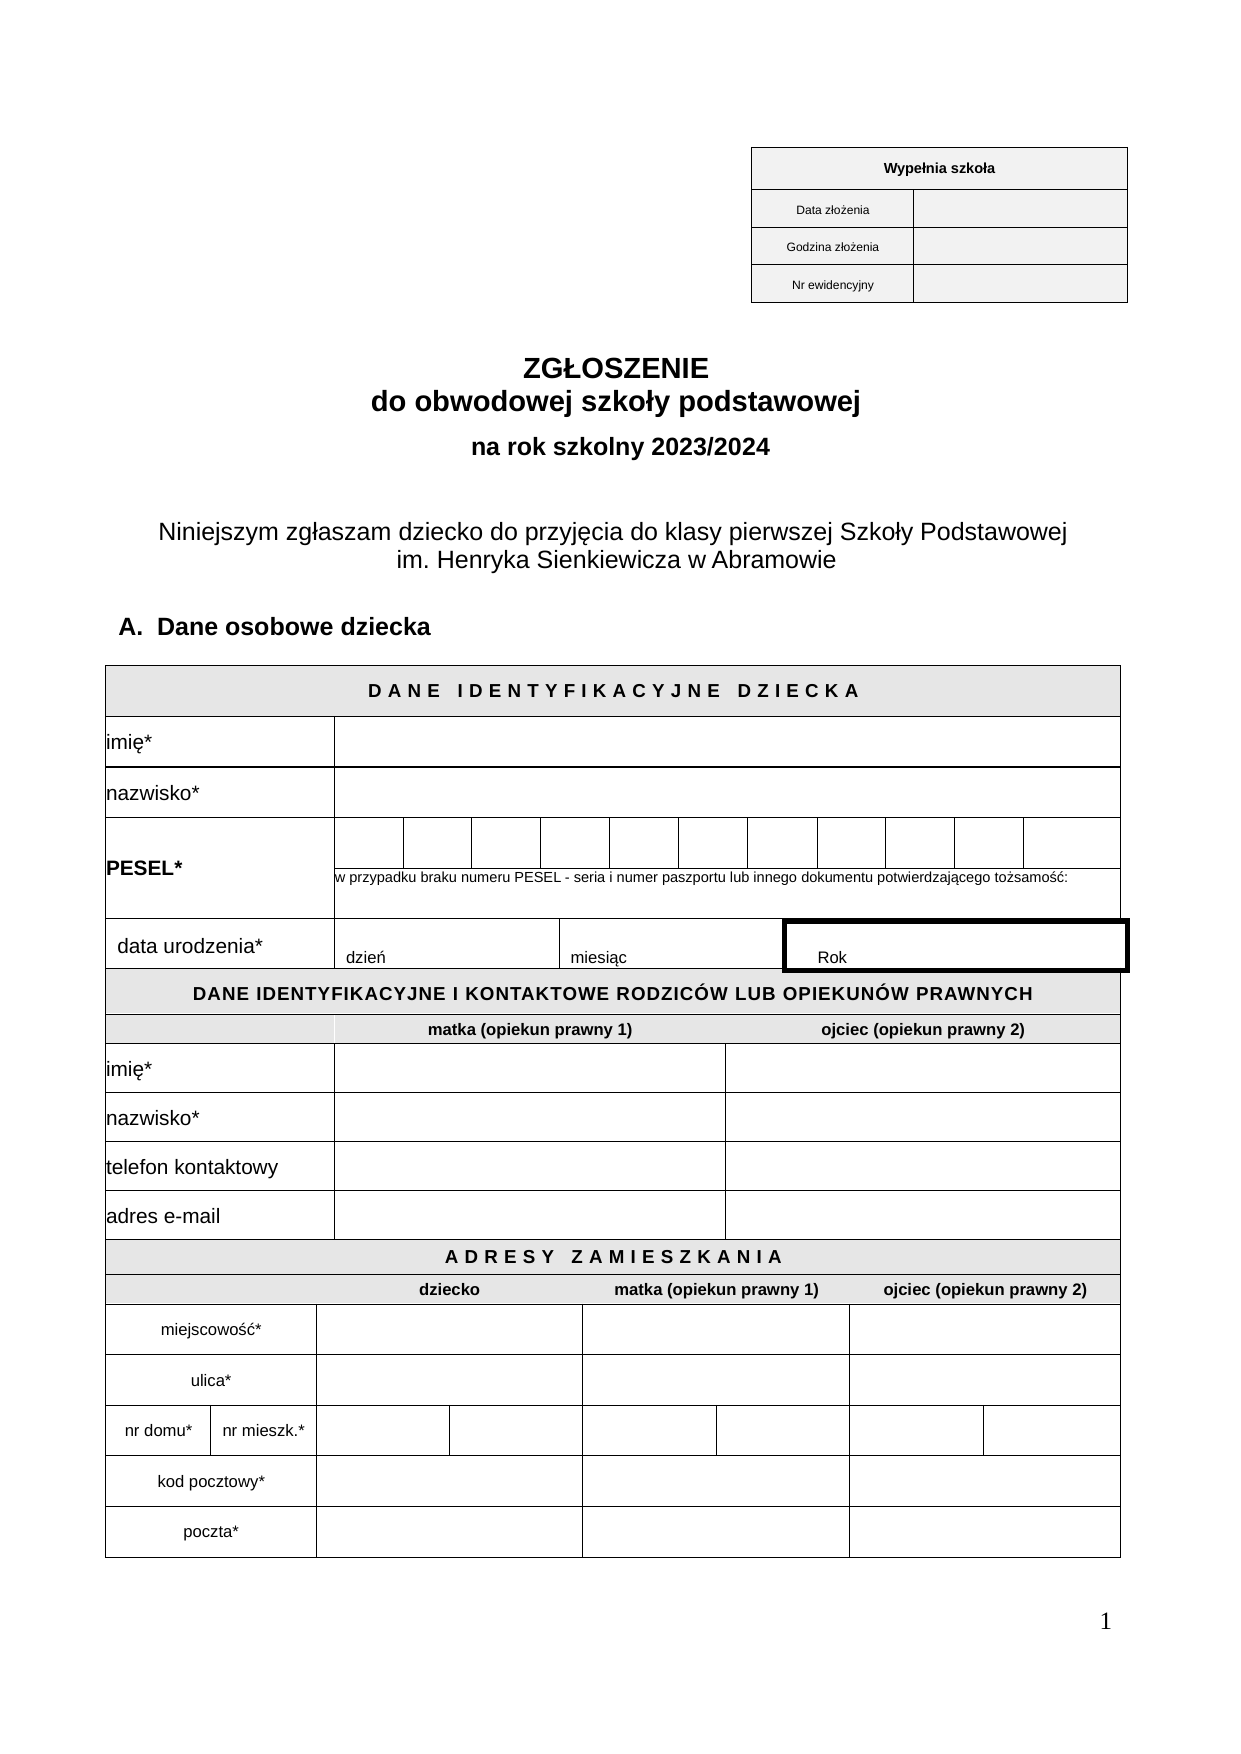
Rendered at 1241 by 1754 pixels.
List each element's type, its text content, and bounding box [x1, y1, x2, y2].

table_cell imię* [106, 717, 334, 766]
table_cell [726, 1044, 1120, 1092]
table_cell [914, 228, 1127, 264]
table_cell [335, 1142, 725, 1190]
table_cell [610, 818, 678, 868]
table_header Wypełnia szkoła [752, 148, 1127, 189]
table_cell [335, 768, 1120, 817]
table_cell [335, 818, 403, 868]
table_cell ulica* [106, 1355, 316, 1405]
table_cell [1121, 716, 1127, 766]
table_cell [717, 1406, 849, 1455]
table_cell [335, 1093, 725, 1141]
table_cell [748, 818, 817, 868]
text A. Dane osobowe dziecka [118, 611, 1122, 640]
table_cell Rok [787, 924, 1125, 967]
table_cell matka (opiekun prawny 1) [335, 1015, 726, 1043]
table_cell nazwisko* [106, 1093, 334, 1141]
table_cell [1121, 817, 1127, 868]
table_cell [335, 1191, 725, 1239]
table_cell nazwisko* [106, 768, 334, 817]
table_cell [955, 818, 1023, 868]
table_cell [404, 818, 471, 868]
table_cell [886, 818, 954, 868]
table_cell Adresy zamieszkania [106, 1240, 1120, 1274]
table_header Dane identyfikacyjne dziecka [106, 666, 1120, 716]
table_cell [1121, 1304, 1127, 1354]
table_cell Data złożenia [752, 190, 913, 227]
table_cell [1121, 1043, 1127, 1092]
table_cell dziecko [316, 1275, 583, 1303]
table_cell [1121, 1506, 1127, 1557]
table_cell [914, 190, 1127, 227]
table_cell [583, 1507, 849, 1557]
table_cell nr domu* [106, 1406, 210, 1455]
table_cell [106, 1015, 334, 1043]
table_cell [1121, 1239, 1127, 1274]
table_cell [850, 1456, 1120, 1506]
table_cell [1121, 1455, 1127, 1506]
table_cell [317, 1507, 582, 1557]
table_cell data urodzenia* [106, 919, 334, 967]
table_cell [726, 1093, 1120, 1141]
text ZGŁOSZENIE [118, 351, 1122, 384]
table_cell [335, 1044, 725, 1092]
table_cell [1121, 1274, 1127, 1303]
table_cell [583, 1355, 849, 1405]
table_cell [583, 1406, 716, 1455]
table_cell ojciec (opiekun prawny 2) [726, 1015, 1120, 1043]
table_cell [1121, 1141, 1127, 1190]
table_cell [317, 1406, 449, 1455]
table_cell [726, 1142, 1120, 1190]
table_cell [984, 1406, 1120, 1455]
table_cell [317, 1355, 582, 1405]
table_cell Godzina złożenia [752, 228, 913, 264]
table_cell [914, 265, 1127, 302]
table_cell [679, 818, 747, 868]
table_cell [850, 1355, 1120, 1405]
table_header [1121, 665, 1127, 716]
table_cell [850, 1406, 983, 1455]
table_cell [335, 717, 1120, 766]
table_cell [317, 1305, 582, 1354]
table_cell imię* [106, 1044, 334, 1092]
table_cell adres e-mail [106, 1191, 334, 1239]
text do obwodowej szkoły podstawowej na rok szkolny 2023/2024 [118, 384, 1122, 461]
table_cell dzień [335, 919, 559, 967]
table_cell [850, 1305, 1120, 1354]
table_cell miejscowość* [106, 1305, 316, 1354]
table_cell w przypadku braku numeru PESEL - seria i numer paszportu lub innego dokumentu potwierdzającego tożsamość: [335, 869, 1120, 918]
table_cell [317, 1456, 582, 1506]
table_cell [106, 1275, 316, 1303]
table_cell [1121, 868, 1127, 918]
table_cell [450, 1406, 582, 1455]
table_cell [1121, 1354, 1127, 1405]
table_cell [726, 1191, 1120, 1239]
table_cell telefon kontaktowy [106, 1142, 334, 1190]
table_cell matka (opiekun prawny 1) [583, 1275, 850, 1303]
table_cell poczta* [106, 1507, 316, 1557]
table_cell [1121, 1405, 1127, 1455]
table_cell Nr ewidencyjny [752, 265, 913, 302]
table_cell [818, 818, 885, 868]
table_cell [541, 818, 609, 868]
table_cell [583, 1456, 849, 1506]
table_cell [472, 818, 540, 868]
table_cell miesiąc [560, 919, 782, 967]
table_cell kod pocztowy* [106, 1456, 316, 1506]
table_cell [1024, 818, 1120, 868]
table_cell [1121, 973, 1127, 1013]
table_cell Dane identyfikacyjne i kontaktowe rodziców lub opiekunów prawnych [106, 969, 1120, 1013]
table_cell [1121, 1092, 1127, 1141]
table_cell PESEL* [106, 818, 334, 918]
text Niniejszym zgłaszam dziecko do przyjęcia do klasy pierwszej Szkoły Podstawowej im. Henryka Sienkiewicza w Abramowie [118, 516, 1122, 574]
table_cell [850, 1507, 1120, 1557]
table_cell [1121, 1190, 1127, 1239]
table_cell [583, 1305, 849, 1354]
table_cell [1121, 1014, 1127, 1043]
table_cell ojciec (opiekun prawny 2) [850, 1275, 1120, 1303]
table_cell [1121, 766, 1127, 817]
table_cell nr mieszk.* [211, 1406, 316, 1455]
